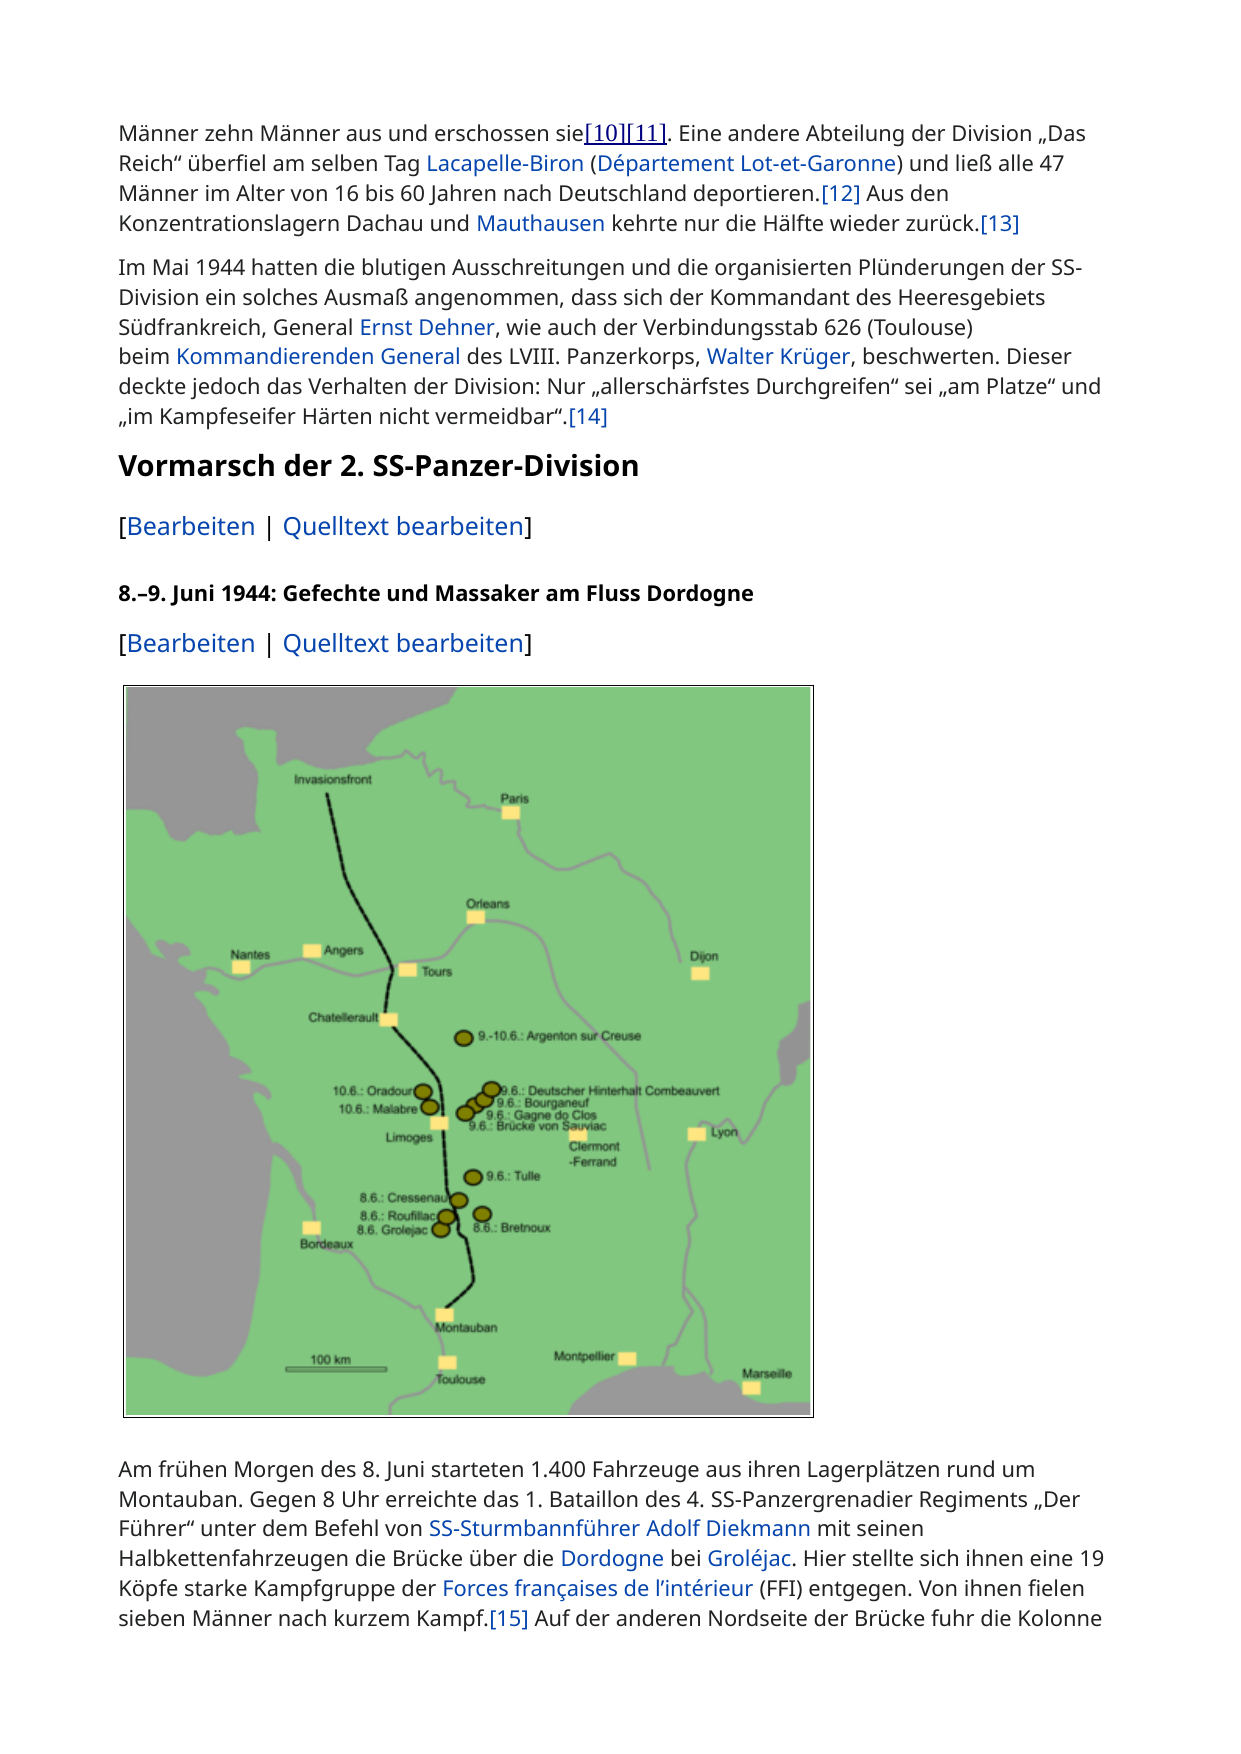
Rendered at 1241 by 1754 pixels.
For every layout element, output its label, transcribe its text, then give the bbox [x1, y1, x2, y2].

text [Bearbeiten | Quelltext bearbeiten] [118, 625, 1122, 659]
picture [125, 687, 811, 1415]
text Im Mai 1944 hatten die blutigen Ausschreitungen und die organisierten Plünderungen der SS-Division ein solches Ausmaß angenommen, dass sich der Kommandant des Heeresgebiets Südfrankreich, General Ernst Dehner, wie auch der Verbindungsstab 626 (Toulouse) beim Kommandierenden General des LVIII. Panzerkorps, Walter Krüger, beschwerten. Dieser deckte jedoch das Verhalten der Division: Nur „allerschärfstes Durchgreifen“ sei „am Platze“ und „im Kampfeseifer Härten nicht vermeidbar“.[14] [118, 252, 1122, 431]
text Am frühen Morgen des 8. Juni starteten 1.400 Fahrzeuge aus ihren Lagerplätzen rund um Montauban. Gegen 8 Uhr erreichte das 1. Bataillon des 4. SS-Panzergrenadier Regiments „Der Führer“ unter dem Befehl von SS-Sturmbannführer Adolf Diekmann mit seinen Halbkettenfahrzeugen die Brücke über die Dordogne bei Groléjac. Hier stellte sich ihnen eine 19 Köpfe starke Kampfgruppe der Forces françaises de l’intérieur (FFI) entgegen. Von ihnen fielen sieben Männer nach kurzem Kampf.[15] Auf der anderen Nordseite der Brücke fuhr die Kolonne [118, 1454, 1122, 1632]
text Männer zehn Männer aus und erschossen sie[10][11]. Eine andere Abteilung der Division „Das Reich“ überfiel am selben Tag Lacapelle-Biron (Département Lot-et-Garonne) und ließ alle 47 Männer im Alter von 16 bis 60 Jahren nach Deutschland deportieren.[12] Aus den Konzentrationslagern Dachau und Mauthausen kehrte nur die Hälfte wieder zurück.[13] [118, 118, 1122, 237]
text [Bearbeiten | Quelltext bearbeiten] [118, 509, 1122, 543]
subtitle Vormarsch der 2. SS-Panzer-Division [118, 445, 1122, 485]
subtitle 8.–9. Juni 1944: Gefechte und Massaker am Fluss Dordogne [118, 578, 1122, 607]
